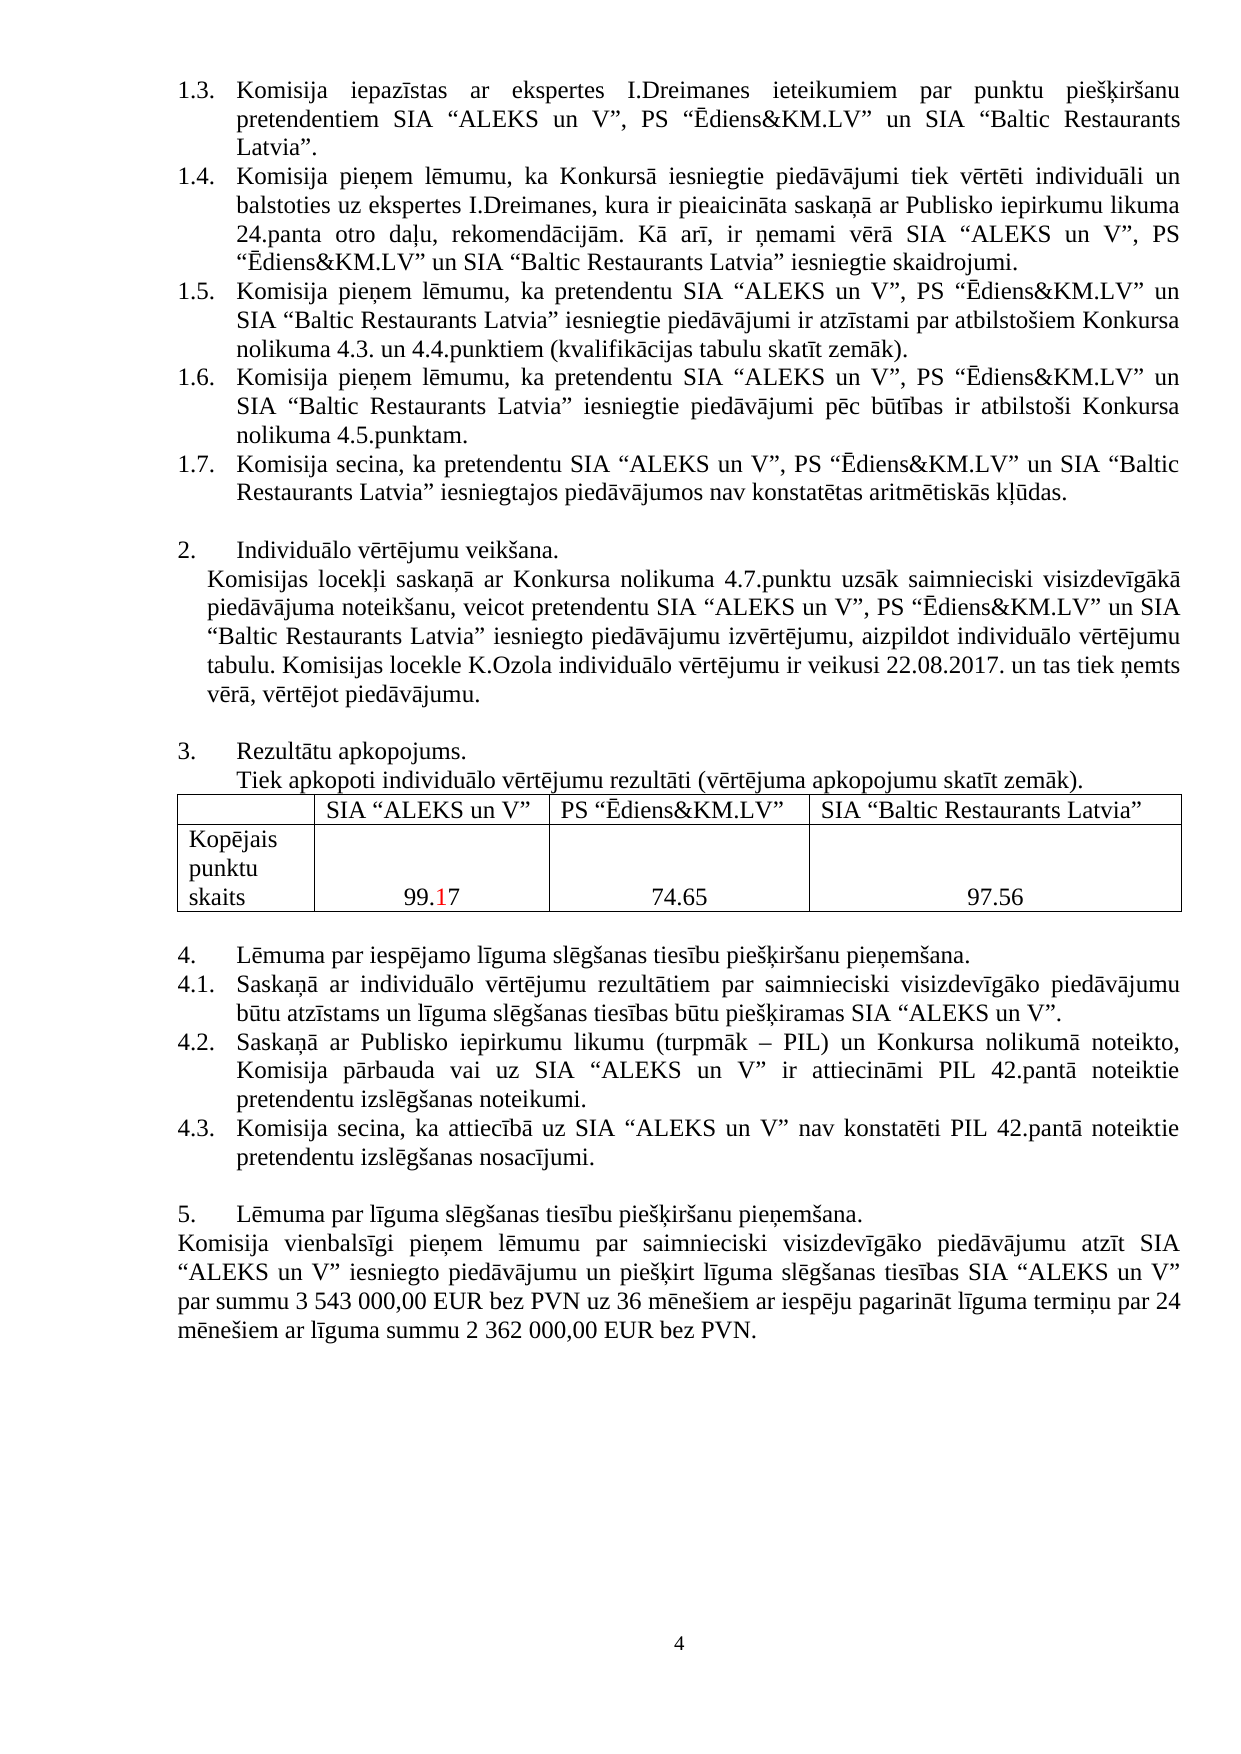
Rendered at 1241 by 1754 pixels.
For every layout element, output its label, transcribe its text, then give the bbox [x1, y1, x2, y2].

text Tiek apkopoti individuālo vērtējumu rezultāti (vērtējuma apkopojumu skatīt zemāk). [236, 765, 1181, 794]
table_header [178, 795, 314, 823]
list Lēmuma par iespējamo līguma slēgšanas tiesību piešķiršanu pieņemšana. [177, 941, 1181, 969]
table_cell 74.65 [550, 825, 809, 911]
list Saskaņā ar individuālo vērtējumu rezultātiem par saimnieciski visizdevīgāko piedāvājumu būtu atzīstams un līguma slēgšanas tiesības būtu piešķiramas SIA “ALEKS un V”. [177, 969, 1181, 1027]
list Saskaņā ar Publisko iepirkumu likumu (turpmāk – PIL) un Konkursa nolikumā noteikto, Komisija pārbauda vai uz SIA “ALEKS un V” ir attiecināmi PIL 42.pantā noteiktie pretendentu izslēgšanas noteikumi. [177, 1027, 1181, 1113]
table_cell 97.56 [810, 825, 1181, 911]
text Komisijas locekļi saskaņā ar Konkursa nolikuma 4.7.punktu uzsāk saimnieciski visizdevīgākā piedāvājuma noteikšanu, veicot pretendentu SIA “ALEKS un V”, PS “Ēdiens&KM.LV” un SIA “Baltic Restaurants Latvia” iesniegto piedāvājumu izvērtējumu, aizpildot individuālo vērtējumu tabulu. Komisijas locekle K.Ozola individuālo vērtējumu ir veikusi 22.08.2017. un tas tiek ņemts vērā, vērtējot piedāvājumu. [207, 564, 1181, 707]
table_header SIA “ALEKS un V” [315, 795, 549, 823]
list Komisija pieņem lēmumu, ka pretendentu SIA “ALEKS un V”, PS “Ēdiens&KM.LV” un SIA “Baltic Restaurants Latvia” iesniegtie piedāvājumi ir atzīstami par atbilstošiem Konkursa nolikuma 4.3. un 4.4.punktiem (kvalifikācijas tabulu skatīt zemāk). [177, 276, 1181, 362]
list Komisija secina, ka attiecībā uz SIA “ALEKS un V” nav konstatēti PIL 42.pantā noteiktie pretendentu izslēgšanas nosacījumi. [177, 1113, 1181, 1171]
list Komisija iepazīstas ar ekspertes I.Dreimanes ieteikumiem par punktu piešķiršanu pretendentiem SIA “ALEKS un V”, PS “Ēdiens&KM.LV” un SIA “Baltic Restaurants Latvia”. [177, 75, 1181, 161]
list Rezultātu apkopojums. [177, 736, 1181, 765]
list Lēmuma par līguma slēgšanas tiesību piešķiršanu pieņemšana. [177, 1199, 1181, 1228]
list Individuālo vērtējumu veikšana. [177, 535, 1181, 564]
list Komisija pieņem lēmumu, ka Konkursā iesniegtie piedāvājumi tiek vērtēti individuāli un balstoties uz ekspertes I.Dreimanes, kura ir pieaicināta saskaņā ar Publisko iepirkumu likuma 24.panta otro daļu, rekomendācijām. Kā arī, ir ņemami vērā SIA “ALEKS un V”, PS “Ēdiens&KM.LV” un SIA “Baltic Restaurants Latvia” iesniegtie skaidrojumi. [177, 161, 1181, 276]
list Komisija secina, ka pretendentu SIA “ALEKS un V”, PS “Ēdiens&KM.LV” un SIA “Baltic Restaurants Latvia” iesniegtajos piedāvājumos nav konstatētas aritmētiskās kļūdas. [177, 449, 1181, 506]
table_header SIA “Baltic Restaurants Latvia” [810, 795, 1181, 823]
table_header PS “Ēdiens&KM.LV” [550, 795, 809, 823]
table_cell 99.17 [315, 825, 549, 911]
text Komisija vienbalsīgi pieņem lēmumu par saimnieciski visizdevīgāko piedāvājumu atzīt SIA “ALEKS un V” iesniegto piedāvājumu un piešķirt līguma slēgšanas tiesības SIA “ALEKS un V” par summu 3 543 000,00 EUR bez PVN uz 36 mēnešiem ar iespēju pagarināt līguma termiņu par 24 mēnešiem ar līguma summu 2 362 000,00 EUR bez PVN. [177, 1228, 1181, 1344]
table_cell Kopējais punktu skaits [178, 825, 314, 911]
list Komisija pieņem lēmumu, ka pretendentu SIA “ALEKS un V”, PS “Ēdiens&KM.LV” un SIA “Baltic Restaurants Latvia” iesniegtie piedāvājumi pēc būtības ir atbilstoši Konkursa nolikuma 4.5.punktam. [177, 362, 1181, 449]
